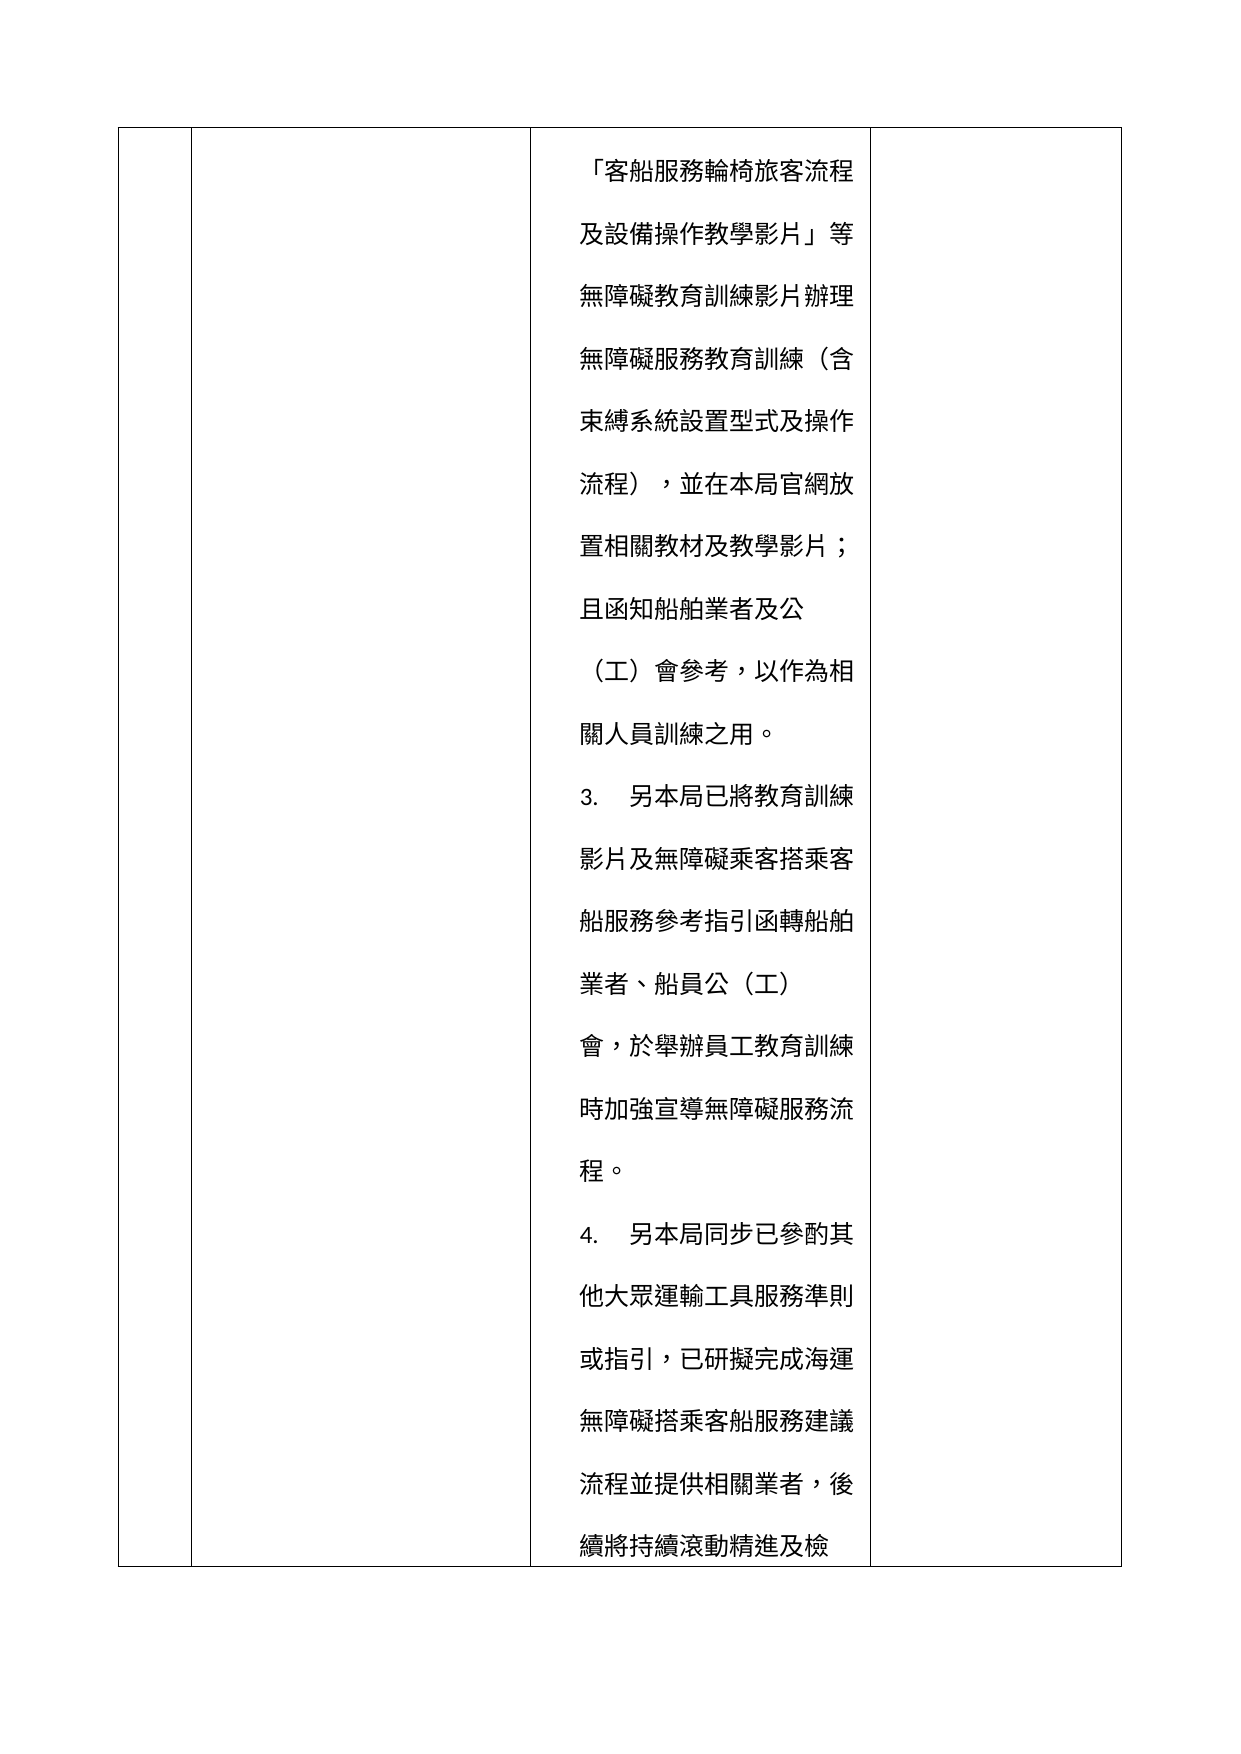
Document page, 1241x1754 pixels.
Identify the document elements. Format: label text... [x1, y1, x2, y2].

table_cell [871, 128, 1121, 1566]
table_cell 「客船服務輪椅旅客流程及設備操作教學影片」等無障礙教育訓練影片辦理無障礙服務教育訓練（含束縛系統設置型式及操作流程），並在本局官網放置相關教材及教學影片；且函知船舶業者及公（工）會參考，以作為相關人員訓練之用。 另本局已將教育訓練影片及無障礙乘客搭乘客船服務參考指引函轉船舶業者、船員公（工） 會，於舉辦員工教育訓練時加強宣導無障礙服務流程。 另本局同步已參酌其他大眾運輸工具服務準則或指引，已研擬完成海運無障礙搭乘客船服務建議流程並提供相關業者，後續將持續滾動精進及檢 [531, 128, 870, 1566]
table_cell [119, 128, 191, 1566]
table_cell [192, 128, 530, 1566]
